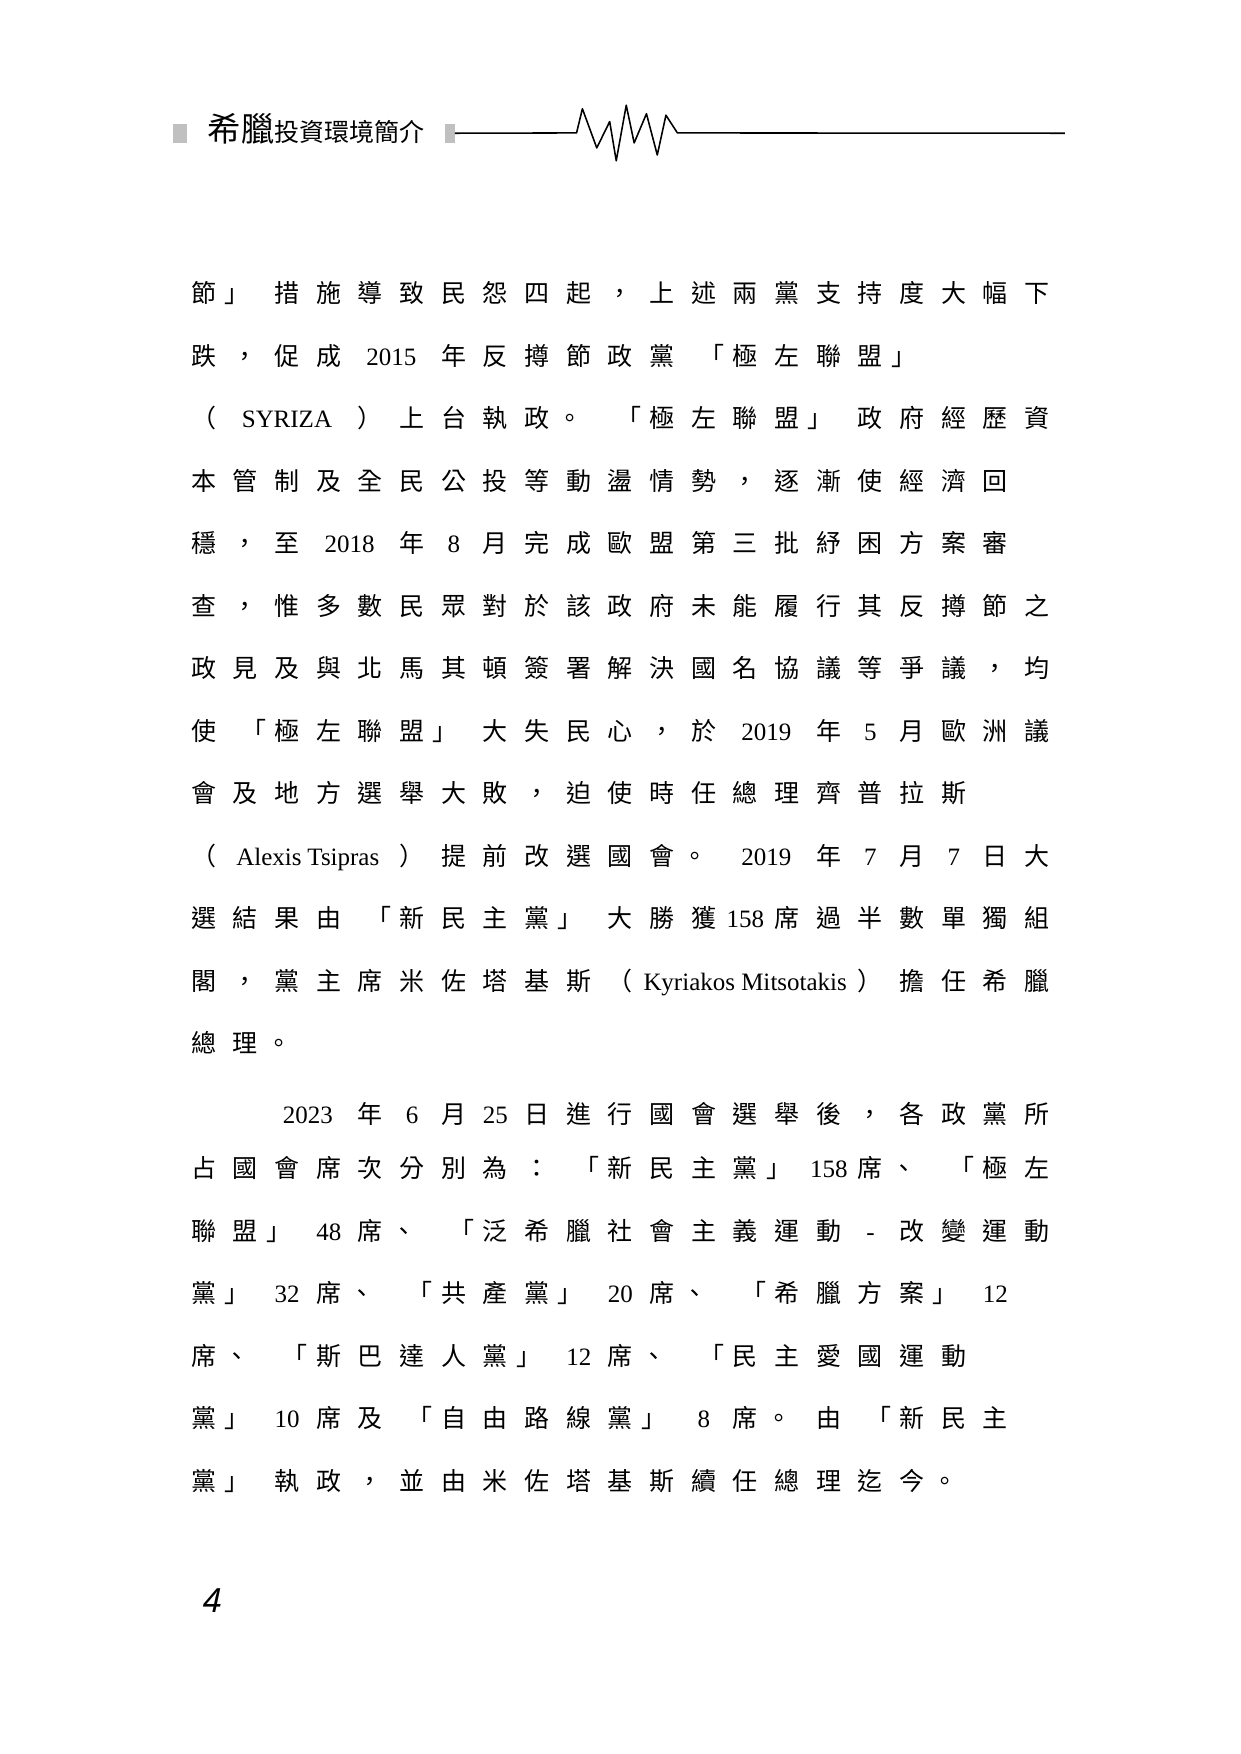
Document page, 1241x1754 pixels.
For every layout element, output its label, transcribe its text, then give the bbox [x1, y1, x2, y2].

text 2023年6月25日進行國會選舉後，各政黨所占國會席次分別為：「新民主黨」158席、「極左聯盟」48席、「泛希臘社會主義運動-改變運動黨」32席、「共產黨」20席、「希臘方案」12席、「斯巴達人黨」12席、「民主愛國運動黨」10席及「自由路線黨」8席。由「新民主黨」執政，並由米佐塔基斯續任總理迄今。 [183, 1063, 1058, 1500]
text 節」措施導致民怨四起，上述兩黨支持度大幅下跌，促成2015年反撙節政黨「極左聯盟」（SYRIZA）上台執政。「極左聯盟」政府經歷資本管制及全民公投等動盪情勢，逐漸使經濟回穩，至2018年8月完成歐盟第三批紓困方案審查，惟多數民眾對於該政府未能履行其反撙節之政見及與北馬其頓簽署解決國名協議等爭議，均使「極左聯盟」大失民心，於2019年5月歐洲議會及地方選舉大敗，迫使時任總理齊普拉斯（Alexis Tsipras）提前改選國會。2019年7月7日大選結果由「新民主黨」大勝獲158席過半數單獨組閣，黨主席米佐塔基斯（Kyriakos Mitsotakis）擔任希臘總理。 [183, 250, 1058, 1063]
